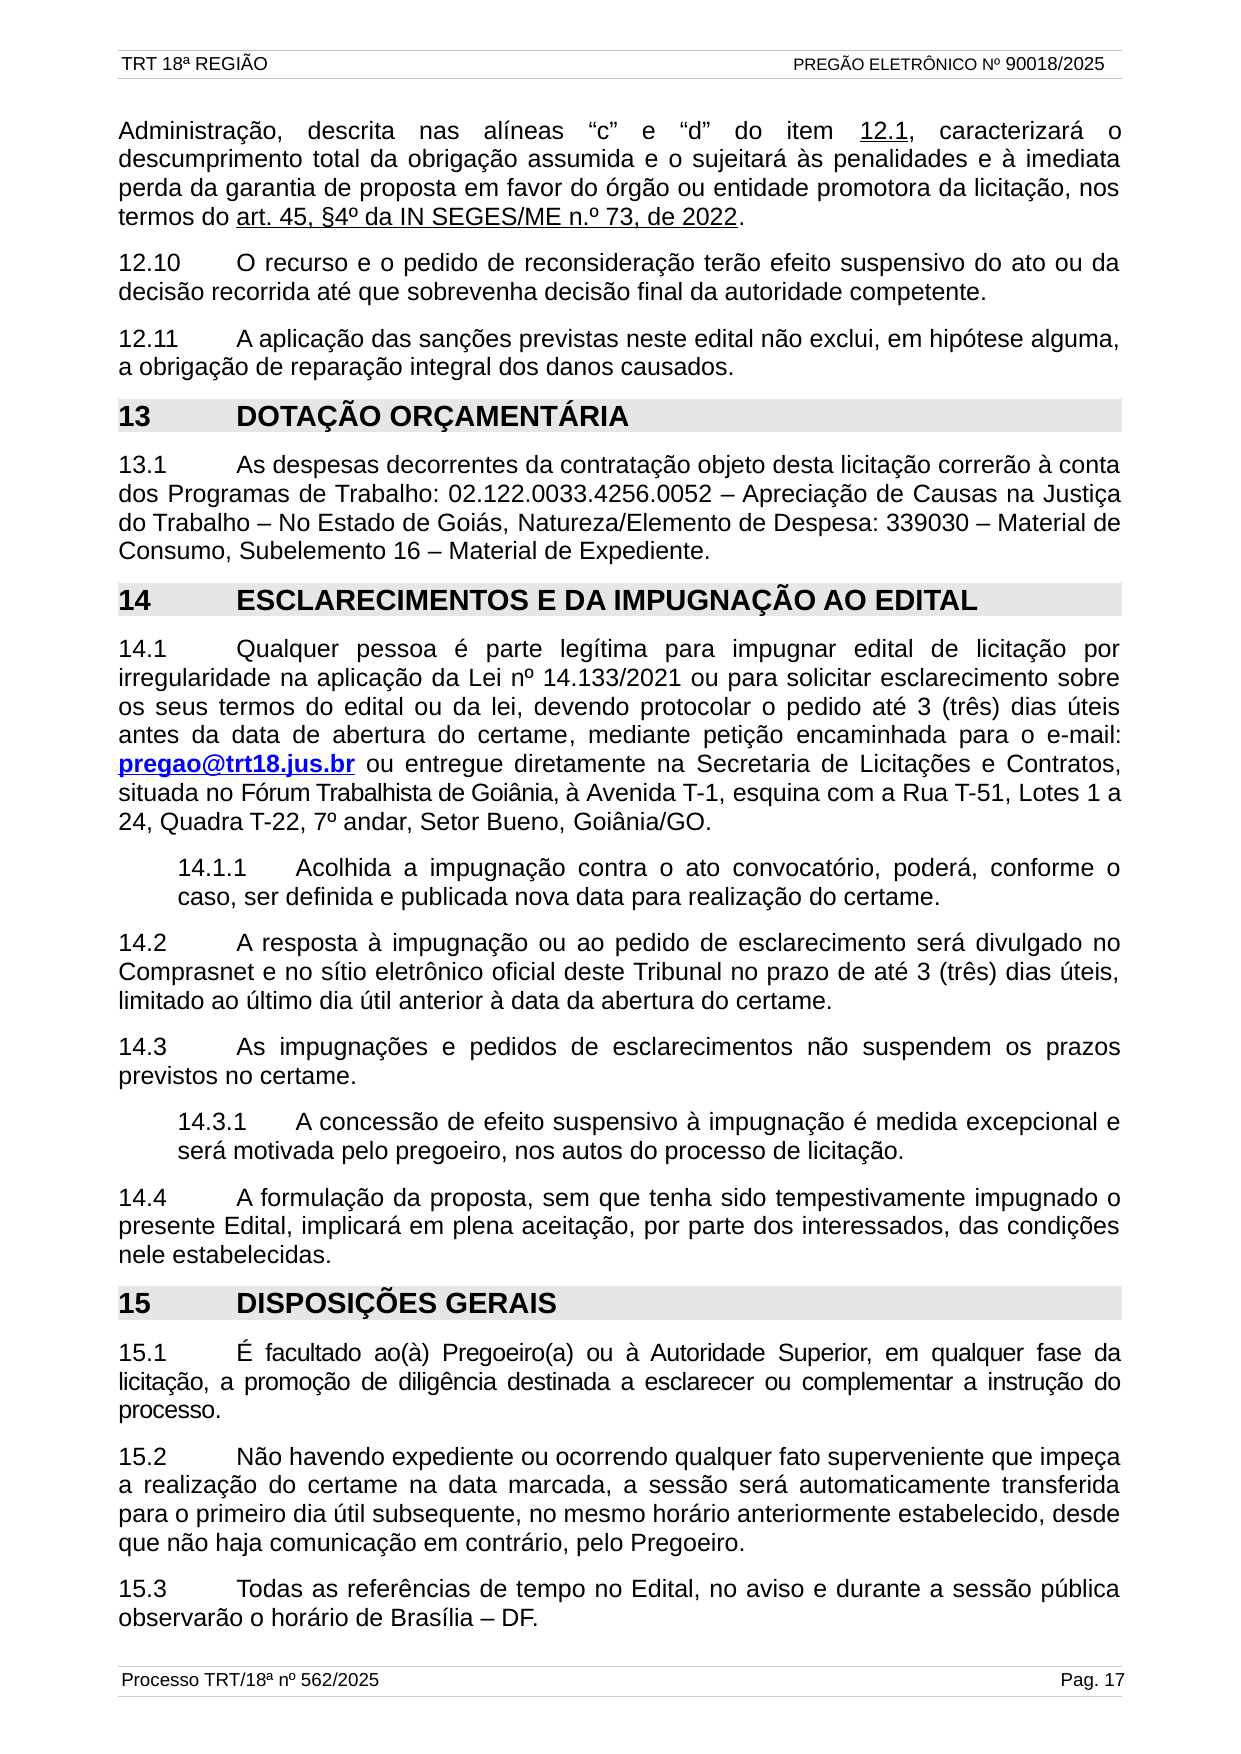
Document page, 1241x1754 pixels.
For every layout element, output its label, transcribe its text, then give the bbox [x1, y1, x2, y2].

text Administração, descrita nas alíneas “c” e “d” do item 12.1, caracterizará o descumprimento total da obrigação assumida e o sujeitará às penalidades e à imediata perda da garantia de proposta em favor do órgão ou entidade promotora da licitação, nos termos do art. 45, §4º da IN SEGES/ME n.º 73, de 2022. [118, 116, 1122, 231]
text 14.4 A formulação da proposta, sem que tenha sido tempestivamente impugnado o presente Edital, implicará em plena aceitação, por parte dos interessados, das condições nele estabelecidas. [118, 1182, 1122, 1269]
text 13 DOTAÇÃO ORÇAMENTÁRIA [118, 399, 1122, 432]
text 12.11 A aplicação das sanções previstas neste edital não exclui, em hipótese alguma, a obrigação de reparação integral dos danos causados. [118, 323, 1122, 381]
text 12.10 O recurso e o pedido de reconsideração terão efeito suspensivo do ato ou da decisão recorrida até que sobrevenha decisão final da autoridade competente. [118, 248, 1122, 306]
text 15 DISPOSIÇÕES GERAIS [118, 1286, 1122, 1320]
text 15.3 Todas as referências de tempo no Edital, no aviso e durante a sessão pública observarão o horário de Brasília – DF. [118, 1574, 1122, 1632]
text 14.3 As impugnações e pedidos de esclarecimentos não suspendem os prazos previstos no certame. [118, 1032, 1122, 1089]
text 15.2 Não havendo expediente ou ocorrendo qualquer fato superveniente que impeça a realização do certame na data marcada, a sessão será automaticamente transferida para o primeiro dia útil subsequente, no mesmo horário anteriormente estabelecido, desde que não haja comunicação em contrário, pelo Pregoeiro. [118, 1442, 1122, 1557]
text 14 ESCLARECIMENTOS E DA IMPUGNAÇÃO AO EDITAL [118, 583, 1122, 616]
text 14.1 Qualquer pessoa é parte legítima para impugnar edital de licitação por irregularidade na aplicação da Lei nº 14.133/2021 ou para solicitar esclarecimento sobre os seus termos do edital ou da lei, devendo protocolar o pedido até 3 (três) dias úteis antes da data de abertura do certame, mediante petição encaminhada para o e-mail: pregao@trt18.jus.br ou entregue diretamente na Secretaria de Licitações e Contratos, situada no Fórum Trabalhista de Goiânia, à Avenida T-1, esquina com a Rua T-51, Lotes 1 a 24, Quadra T-22, 7º andar, Setor Bueno, Goiânia/GO. [118, 634, 1122, 835]
text 14.1.1 Acolhida a impugnação contra o ato convocatório, poderá, conforme o caso, ser definida e publicada nova data para realização do certame. [177, 853, 1122, 910]
text 14.3.1 A concessão de efeito suspensivo à impugnação é medida excepcional e será motivada pelo pregoeiro, nos autos do processo de licitação. [177, 1107, 1122, 1165]
text 13.1 As despesas decorrentes da contratação objeto desta licitação correrão à conta dos Programas de Trabalho: 02.122.0033.4256.0052 – Apreciação de Causas na Justiça do Trabalho – No Estado de Goiás, Natureza/Elemento de Despesa: 339030 – Material de Consumo, Subelemento 16 – Material de Expediente. [118, 450, 1122, 565]
text 15.1 É facultado ao(à) Pregoeiro(a) ou à Autoridade Superior, em qualquer fase da licitação, a promoção de diligência destinada a esclarecer ou complementar a instrução do processo. [118, 1338, 1122, 1424]
list 14.2 A resposta à impugnação ou ao pedido de esclarecimento será divulgado no Comprasnet e no sítio eletrônico oficial deste Tribunal no prazo de até 3 (três) dias úteis, limitado ao último dia útil anterior à data da abertura do certame. [118, 928, 1122, 1014]
